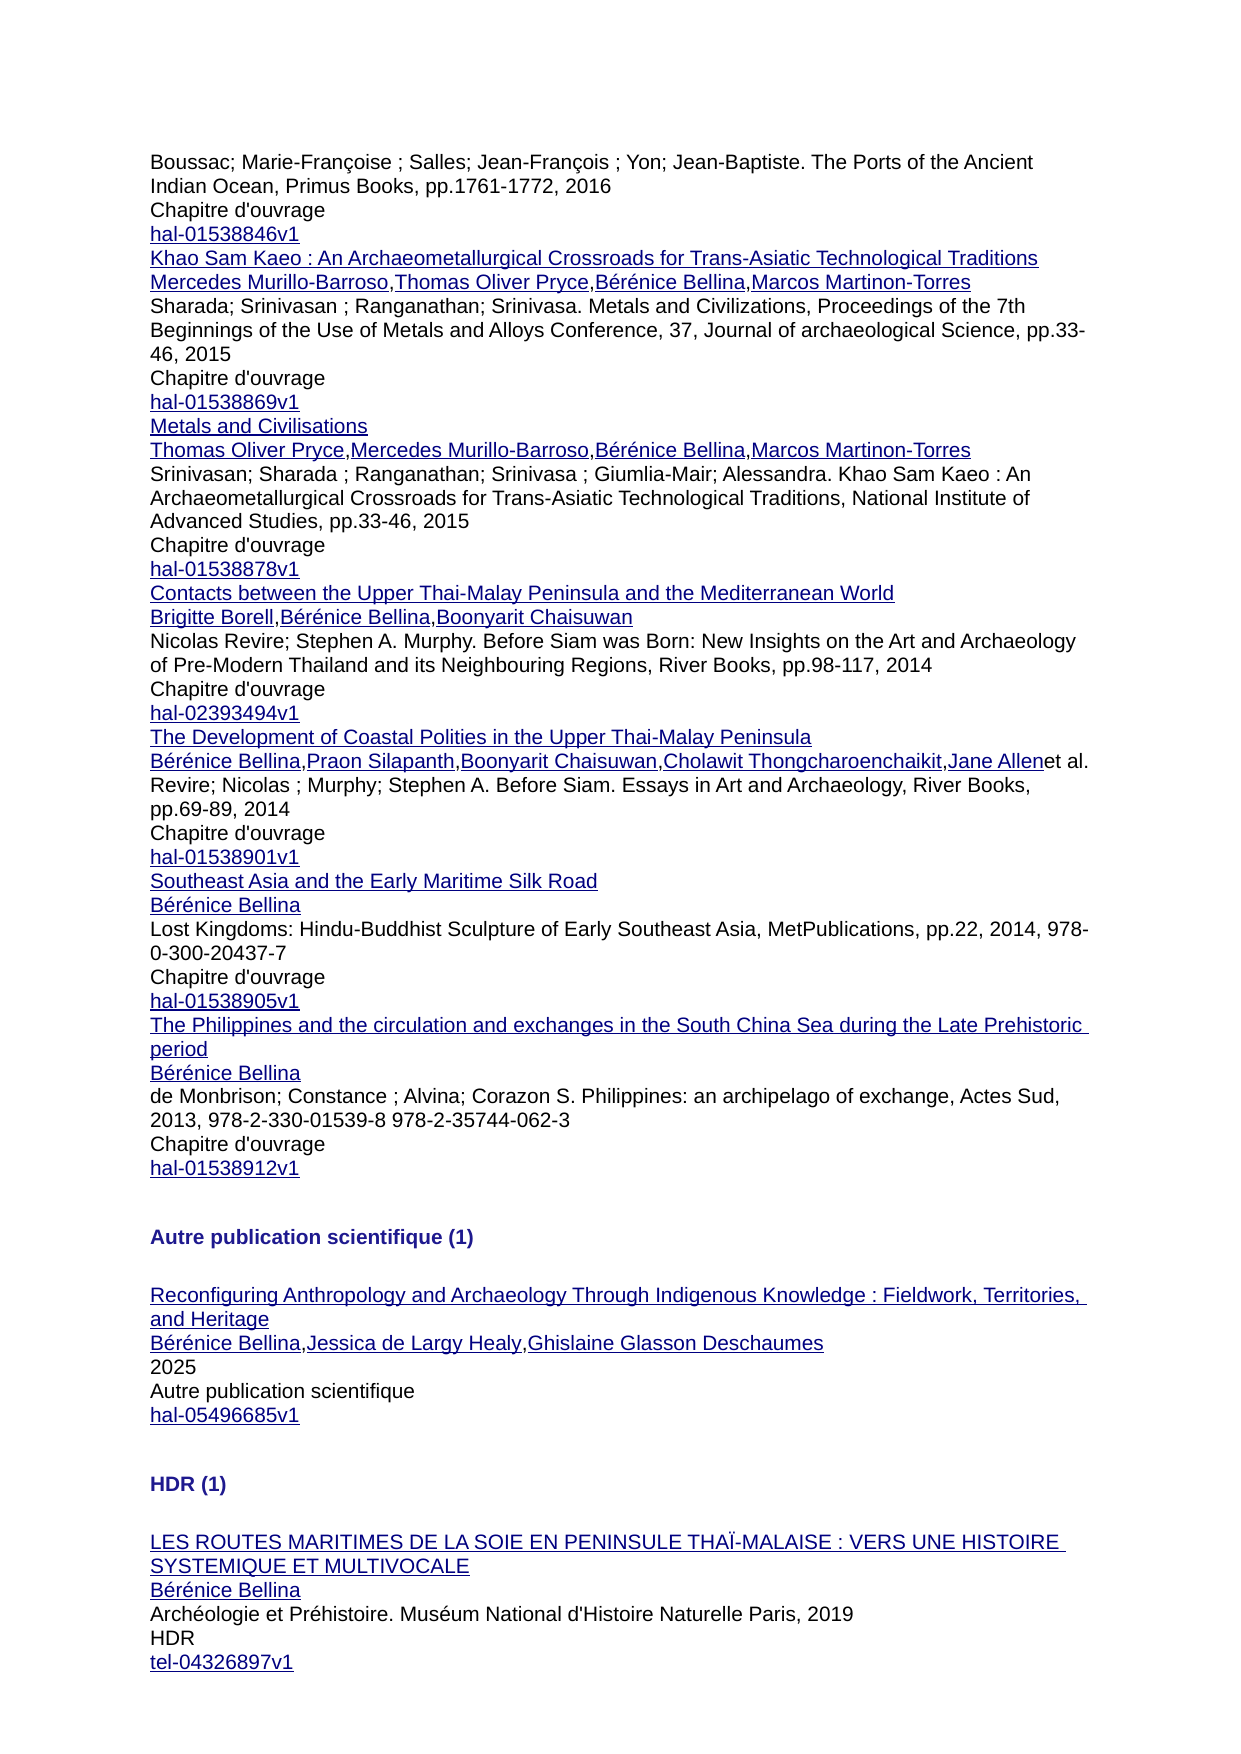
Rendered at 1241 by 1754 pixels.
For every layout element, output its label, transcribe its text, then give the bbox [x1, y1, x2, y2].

table_cell Southeast Asia and the Early Maritime Silk Road Bérénice Bellina Lost Kingdoms: Hindu-Buddhist Sculpture of Early Southeast Asia, MetPublications, pp.22, 2014, 978-0-300-20437-7 Chapitre d'ouvrage hal-01538905v1 [150, 869, 1090, 1012]
table_cell Metals and Civilisations Thomas Oliver Pryce,Mercedes Murillo-Barroso,Bérénice Bellina,Marcos Martinon-Torres Srinivasan; Sharada ; Ranganathan; Srinivasa ; Giumlia-Mair; Alessandra. Khao Sam Kaeo : An Archaeometallurgical Crossroads for Trans-Asiatic Technological Traditions, National Institute of Advanced Studies, pp.33-46, 2015 Chapitre d'ouvrage hal-01538878v1 [150, 414, 1090, 581]
table_cell Boussac; Marie-Françoise ; Salles; Jean-François ; Yon; Jean-Baptiste. The Ports of the Ancient Indian Ocean, Primus Books, pp.1761-1772, 2016 Chapitre d'ouvrage hal-01538846v1 [150, 150, 1090, 246]
table_cell The Development of Coastal Polities in the Upper Thai-Malay Peninsula Bérénice Bellina,Praon Silapanth,Boonyarit Chaisuwan,Cholawit Thongcharoenchaikit,Jane Allenet al. Revire; Nicolas ; Murphy; Stephen A. Before Siam. Essays in Art and Archaeology, River Books, pp.69-89, 2014 Chapitre d'ouvrage hal-01538901v1 [150, 725, 1090, 869]
subtitle Autre publication scientifique (1) [150, 1225, 1090, 1249]
table_header Reconfiguring Anthropology and Archaeology Through Indigenous Knowledge : Fieldwork, Territories, and Heritage Bérénice Bellina,Jessica de Largy Healy,Ghislaine Glasson Deschaumes 2025 Autre publication scientifique hal-05496685v1 [150, 1283, 1090, 1427]
table_header LES ROUTES MARITIMES DE LA SOIE EN PENINSULE THAÏ-MALAISE : VERS UNE HISTOIRE SYSTEMIQUE ET MULTIVOCALE Bérénice Bellina Archéologie et Préhistoire. Muséum National d'Histoire Naturelle Paris, 2019 HDR tel-04326897v1 [150, 1530, 1090, 1674]
table_cell Contacts between the Upper Thai-Malay Peninsula and the Mediterranean World Brigitte Borell,Bérénice Bellina,Boonyarit Chaisuwan Nicolas Revire; Stephen A. Murphy. Before Siam was Born: New Insights on the Art and Archaeology of Pre-Modern Thailand and its Neighbouring Regions, River Books, pp.98-117, 2014 Chapitre d'ouvrage hal-02393494v1 [150, 581, 1090, 725]
table_cell Khao Sam Kaeo : An Archaeometallurgical Crossroads for Trans-Asiatic Technological Traditions Mercedes Murillo-Barroso,Thomas Oliver Pryce,Bérénice Bellina,Marcos Martinon-Torres Sharada; Srinivasan ; Ranganathan; Srinivasa. Metals and Civilizations, Proceedings of the 7th Beginnings of the Use of Metals and Alloys Conference, 37, Journal of archaeological Science, pp.33-46, 2015 Chapitre d'ouvrage hal-01538869v1 [150, 246, 1090, 413]
table_cell The Philippines and the circulation and exchanges in the South China Sea during the Late Prehistoric period Bérénice Bellina de Monbrison; Constance ; Alvina; Corazon S. Philippines: an archipelago of exchange, Actes Sud, 2013, 978-2-330-01539-8 978-2-35744-062-3 Chapitre d'ouvrage hal-01538912v1 [150, 1013, 1090, 1180]
subtitle HDR (1) [150, 1472, 1090, 1496]
